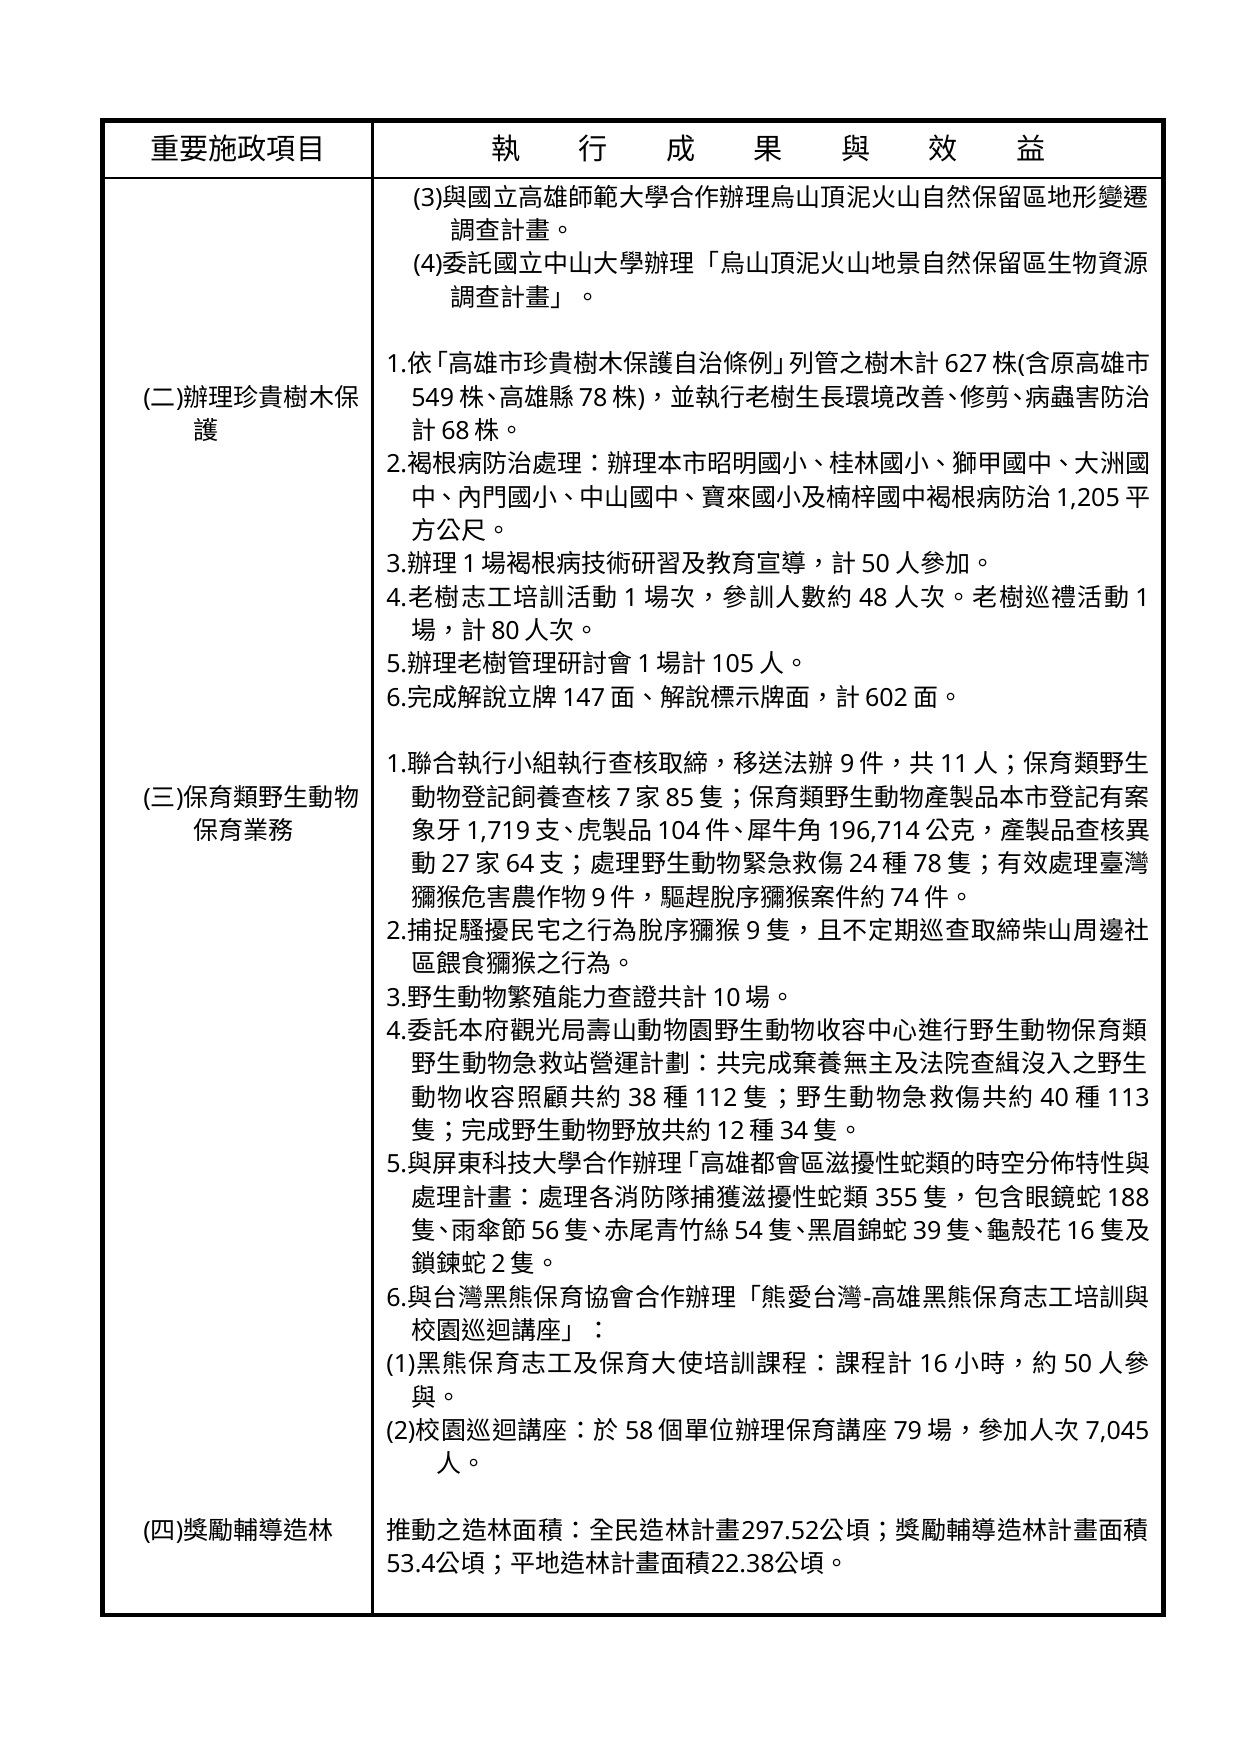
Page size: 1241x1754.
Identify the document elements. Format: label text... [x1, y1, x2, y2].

table_header 執 行 成 果 與 效 益 [374, 123, 1161, 177]
table_cell 1.輔導轄內農民團體（農會、合作社場）辦理蔬菜、水果共同運銷，供應國內果菜批發市場，提升市場佔有率，推動水果共選共計增加運銷效率，使其達運銷經濟規模降低運銷成本。本市各農民團體104年水果共同運銷供應量40,888公噸，蔬菜共同運銷供應量19,709公噸。 2.協助農民團體辦理蔬果共同運銷，除辦理產銷講習及觀摩外，另補助農民團體購置分級包裝設備，以提高本市農產品共同運銷品質，提高市場拍賣價格，增加農民收益。農業局積極爭取中央補助轄內農民團體運銷集貨、運輸冷藏、加工相關設備，以改善運銷機能強化運銷效率，共向農糧署爭取補助6,060千元。 3.輔導燕巢農會-蜜棗、阿蓮農會－高雄11號珍蜜蜜棗、大社農會-台灣蜜棗、美濃農會-美濃紅豆4入禮盒、內門農會-羅漢門花釀龍眼蜂蜜等5間農會優質農產品，獲選2015年台灣農漁會百大精品殊榮。 1.輔導甲仙地區農會與六龜區農會辦理「竿採青梅廠農合作」計畫，104年青梅產期間六龜區農會以保證價格每公斤10元收購青梅共 200公噸，甲仙地區農會配和廠方分級模式以每公斤15元收購19公噸供貨給加工廠，農會辦理廠農合作能有效維持青梅價格，穩定青梅產銷，降低販運商剝削，維護農民收益。 2.為了穩定破布子產銷、提升本市破布子競爭力，透過內門區農會輔導農民改變舊有供貨形式，由產地農民將破布子進行清洗、剝除後之粒裝方式交貨，獎勵參與農民每台斤2元。預計獎勵收購粒裝破布子約200,000台斤(約120,000公斤)，執行期間為公告日起至104年7月20日止，本計畫共獎勵15,488台斤(約9,293公斤)。 3.為獎勵火鶴花外銷，訂定「拓展高雄市火鶴花國外市場輸銷要點」，於104年5月起至11月期間，高雄市自營耕作生產火鶴切花外銷至日本以外之海外市場者，補助火鶴花每支新台幣2元 (1元補助農民包裝集運費，1元協助貿易商國外促銷費用)。 輔導內門區農會辦理「104年度新產品開發計畫」，開發出國內第一支軟管式包裝龍眼蜂蜜，因新產品包裝輕巧，有助於推廣民眾更廣泛的將蜂蜜應用在日常生活中；內門區農會並向在地蜂農收購本市農眼蜂蜜約2,000公斤作為新產品開發使用。 辦理「104年高雄市國產龍眼蜂蜜評鑑」，經召開籌備會議、受理報名、採樣封簽、送檢初評、複評等作業，依蜂蜜國家標準(CNS)及評鑑小組嚴格檢驗，計有岡山、阿蓮、田寮、橋頭、大樹、內門6區養蜂產銷班班員共30人獲獎，特等獎8名，頭等獎22名，成績斐然！104年度獲獎評鑑蜜共17,736瓶(特等獎5,148瓶，頭等獎12,588瓶)，經由通過HACCP及ISO22000國際雙認證之阿蓮區農會食品工廠，進行監督分裝後上市，以高雄市評鑑蜜品牌搭配大崗山龍眼蜂蜜文化節活動行銷。 1.協助那瑪夏區公所辦理104年度」那瑪夏尋蜜暨水蜜桃千人路跑活動」，於5月2-3日假那瑪夏國中操場舉行並提供最甜、最爽口的在地優質水蜜桃供大家品嘗，以建立「南台灣水蜜桃之王」的品牌意象。 2.輔導岡山區農會辦理「104年度高雄市大崗山龍眼蜂蜜文化節」活動，原訂於8月1、2、7、8日連續兩週六、日舉辦蜂蜜推廣活動，因應蘇迪勒颱風來攪局而延期，8月7、8日活動延至8月15、16日舉辦，風雨後的陽光吸引很多大朋友帶小朋友出來活動，還有北部民眾特地包車南下全家族總動員一起來共襄盛舉，現場人潮眾多，四天活動吸引將近65,000人次造訪，整體活動產生之效益超過千萬元。 3.聯合本府原住民事務委員會辦理104年度愛玉促銷活動，於10月31日假本市高雄物產館蓮潭旗艦店舉辦，現場除了舉辦「千人洗愛玉活動」，並有農特產品展售，吸引人潮駐足品嚐採買原民區的各式農特產品及手工藝品。 4.都會區農特產品行銷工作 設置高雄物產館蓮潭旗艦店、高雄物產館高雄郵局店及高雄物產館台中店，並以高雄物產館蓮潭旗艦店為營運中心、高雄物產館高雄郵局店為配送中心，高雄物產館台中店為外縣市指標通路據點，未來評估台北市、新北市拓展銷售據點之可能性。讓本市農漁產品朝向精緻化、專業化、品牌化行銷模式經營，並運用蓮池潭觀光景點之優勢，打造大高雄優良農產之行銷據點。104年全年度於高雄物產館辦理一系列媒體宣傳行銷活動，加強消費者對物產館印象與對農產品的認同，截至104年12月為止高雄物產館蓮潭旗艦店、高雄物產館高雄郵局店及高雄物產館台中店總體營業額約8,000萬元。 104年度高雄物產館各館營業額如下： 5.高雄物產館網路商城及蓮池潭高雄物產館虛實整合服務平台 (1)蓮潭館、郵局、高鐵高雄物產館虛實整合服務平台建置，包含農產品展售服務、智慧型餐飲管理服務、廚藝及DIY教室管理服務、員工資料管理、會員資料管理及會員卡製作。 (2)網路商城網頁平台設計 規劃、維護及管理。 6.推廣高雄在地食材，結合學校及消費者辦理食育計畫 (1)農業局推動在地食材計畫已邁入第5年，104年辦理校園劇團展演5場次，請專業劇團撰寫規畫與「高雄在地食材、安全農產」為主題之劇本，利用活潑生動的表演方式讓小朋友對在地食材印象深刻，並了解安全農產的標章及意義。在今年度完成「高雄在地食材資訊網」，網站內容主要為提供本市安全食材資訊，包含產銷履歷的農糧畜產品、有機農產品等，也會將各區主要生產品項以地圖方式呈現，並介紹標章意義以及檢驗流程讓學校營養師、教職員以及學童可以查詢高雄優值在地食材資訊。 (2)農業局至100年開始招募本市餐廳業者加入綠色友善餐廳行列，截至今年12月底共有43間餐廳通過綠色友善餐廳評鑑。為能行銷綠色友善餐廳品牌，讓更多業者及民眾認識綠色友善餐廳，在全國運動會開幕活動及高雄國際食品展設置宣導攤位，更積極參加「2015台北國際旅展」，期能讓市民更加瞭解綠色友善餐廳意函，進而支持；另本府農業局以「呷在地最安心-高雄市綠色友善餐廳」主題，參加「第七屆台灣健康城市暨高齡友善城市獎項評選」榮獲健康永續獎項，足證本項業務對於建構讓市民身心靈健康的環境有卓越貢獻。 (3)農業局亦針對餐飲業者做教育訓練，瞭解使用安全、有機農產品的好處，增加使用意願。104年度於國立高雄餐旅大學舉辦3場教育訓練，分別以在地食材示範料理及邀請yaya綠廚房女老闆張小姐分享經營餐廳的經驗，還有請蘇國垚總經理講授如何維持外場服務的熱情，期能讓餐飲從業人員提高使用在地安全食材意願以及對於這樣的農產品有更深的瞭解。 7.推動健康有機農業 (1)有機農糧產品及加工品檢查及檢驗： 為保障有機農糧（加工）產品消費者權益，維護有機農糧（加工）產品之可信賴度，經年辦理轄內有機農糧（加工）產品市售或田間檢查，104年共抽檢531件有機農糧（加工）產品，涵括農藥殘留檢驗、食品添加物檢驗及產品標示檢查。 (2)為達到推廣本市有機農業及教導民眾正確有機知識，自104年9月起每雙週末配合微風市集辦理有機農業宣導活動18場次及6場次滿額贈有機農產品促銷活動；於104年11月起結合安心家、消保等農夫市集辦理滿額贈有機農產品促銷活動6場次；配合2場國小校慶辦理有機農業趣味遊戲，共計32場次。 (3)創設「健康有機，最佳時機」facebook粉絲專頁，自6月16日至10月11日辦理滿額抽獎活動，鼓勵消費者購買有機農特產品，吸引更多消費者認同有機農業的價值。 (4)104年10月9-11日赴台北世貿一館參加2015亞洲(台灣)有機樂活產業展，整合轄內甲仙地區農會、美濃區果樹產銷班第22班、澄舍茶園、燕安有機農場、永齡杉林有機農業園區、綠冠有機農業有限公司等5家農民團體、農企業參加。 8.農產品進軍國際，拓展外銷通路 （1）農產品海外行銷： 104年度果品外銷統計：1-12月外銷數量統計合計為4,305公噸，以番石榴(1,420公噸)為最大宗，其餘為香蕉 (1,342公噸)、荔枝(130公噸)、鳳梨(415公噸)、金煌芒果(490公噸)、棗果(154公噸)、蓮霧(147公噸)、木瓜(90公噸)、紅龍果(49公噸)及其它(68公噸)，主要外銷至日本、大陸、香港、新加坡、加拿大、中東等地區。 104年度花卉外銷統計：1-12月外銷花卉量共計3,265,200枝火鶴花，主要外銷國為日本、大陸及香港。 於2月赴中東杜拜及巴林舉行高雄農產品拓銷，首度遠征中東 市場，邀集中東當地買主與媒體朋友，一起到活動會場品嚐來自台灣高雄的頂級水果。於首都麥納瑪之高檔阿拉伯超市Al Jazira舉行試吃行銷，讓每位來超市採買的消費者，吃到來自高雄的蜜棗、橙蜜香番茄、芭樂以及蜜棗乾，高雄水果的美味多汁讓品嚐的中東民眾讚不絕口，個個豎起大拇指說讚，超市管理階層馬上下訂，於3月7日正式鋪貨巴林Al Jazira超市，高雄蜜棗及澄蜜香番茄上架人氣、買氣嚇嚇叫，不到三天時間搶購一空，來自高雄首選超人氣蜜棗回購詢問度破錶，超市馬上追加訂購。除了成功舖貨於巴林超市外，杜拜市場也有不錯的成效，持續經由船運將高雄番石榴以貨櫃方式進入杜拜果菜批發市場，下單數量穩定成長。本次拓銷活動將高雄首選農產品打入頂級物流市場，深受當地喜愛,成功建立起雙邊貿易平台。 6月4日至6月13日赴加拿大辦理農產品拓銷活動，持續於去年合作超市Fresh Street Market及IGA Market辦理農產品試吃品嚐，拓銷品項有番石榴、金煌芒果、金鑽鳳梨、玉荷包荔枝及紅龍果，其中金鑽鳳梨和玉荷包荔枝都是首次空運至加拿大。除了超市拓銷活動外，這次也特別在溫哥華市中心的Robson Square策展，展覽高雄農業精靈高通通，並邀請原住民祖韻文化樂舞團於現場表演，展現來自台灣原民部落的聲音，結合農產品、高通通和原民文化的策展活動成功行銷高雄，也讓加國民眾認識高雄農特產品及多元文化，此外亦成功媒合溫哥華當地店家使用高雄水果製作甜點、飲料，讓高雄水果融入當地甜點，呈現不同風貌。 （2）國際食品展業務 2015年東京國際食品展：於於3月3-6日前往日本東京幕張參加東京國際食品展，共承租6個攤位，率領保證責任高雄市家緣農產品生產合作社(桑葚製品)、保證責任高雄市芳境果菜運銷合作社、一鳴生技農園(神秘果製品)、文誠蜂蜜有限公司(蜂蜜製品)、呷百二自然洋菓子有限公司(伴手禮)、福記冷凍食品(股)公司(鐵蛋、滷味)等6家廠商，洽談買家約197家，現場訂單約新台幣3,000萬元，後續訂單約8,000萬元。 2015年上海國際食品展：自2011年起共4年參加「上海秋季國際食品展」逐年累積中國大陸各地貿易商、經銷商等對本市「高雄首選」精品品牌形象的認同。惟囿於前開食品展辦理時間為每年11月上旬，觀展之專業買主僅限於農曆年節或當年度的採購，鑑於中國大陸華北地區因氣候及風土條件條件異於高雄市，高雄市生產之熱帶水果及其加工品需求量大，前景具優勢，爰此，為有效擴大參展效益，2015年首次報名參加「第16屆中國國際食品飲料展（SIAL China 2015）」，期以開拓中國大陸潛在市場。於5月5-9日前往上海浦東新國際博覽中心參展，共承租8個攤位，率領本市呷百二自然洋菓子有限公司 (鳳梨酥、太陽餅、牛軋糖)、桑椹、鳳梨、荔枝農產品加工品(桑椹、鳳梨、荔枝農產品加工品)、一鳴生技農園(神秘果系列商品)、高雄市那瑪夏區茶產銷班第1班(茶業)、陳稼莊自然農業有限公司(果汁、果醬、果醋、果茶)、寶島第一味食品有限公司(酒釀玉荷包香腸)及保證責任高雄市大樹區蜂產品運銷合作社(蜂蜜及相關產品)等7家農企業團體設立高雄物產館整合行銷，現場銷售金額累積超過1,635萬元，後續媒合訂單預估可高達4,300萬元，為高雄農特產品增加通路與商機。 2015台北國際食品展覽會：為開拓農特產品行銷通路，向 外貿協會承租20個攤位，於6月24-27日假南港展覽館舉辦，農業局率本市農民團體及在地友善企業等計16家參展，共同行銷推廣本市農特產，參展產品除本市代表性水果有鳳梨、珍珠芭樂、木瓜、火龍果等，還有其他相關農特產加工品，如美濃147米、甲仙梅製品、永安花生、大崗山龍眼蜂蜜、大寮紅豆系列產品、內門龍鳳酥、田寮鹹豬肉等，產品內容相當豐富。參展產品頗受廠商與買家歡迎，洽談買家人數1153人，現場洽談金額約新台幣4,614萬元，後續訂單約1億419萬元。 2015年高雄國際食品展：於11月5-8日假高雄展覽館舉行，農業局承租20攤位，邀集本市19家農民團體及友善企業，共同行銷本市農特產及加工品，參展產品除本市代表性水果鳳梨、木瓜、火龍果等鮮果外，另有相關農特產加工品，如美濃147米、甲仙梅製品、大崗山龍眼蜂蜜、大寮紅豆系列產品、內門龍鳳酥、田寮鹹豬肉、玉荷包啤酒、那瑪夏區青山茶葉及咖啡飲品等，參展項目豐富多元，吸引洽商買家共計1,075人，現場訂單約新台幣1,422萬元，後續訂單約3,302萬元。 1.調整耕作制度活化農地計畫 為配合農糧署活化休耕農地利用，除加強輔導農民契作具進口替代之穀類及雜糧等作物，並規劃適合本市具競爭力的短期農作物地區性特產計48項。本市104年休耕面積較去年減少820.59公頃。 2.辦理活化農地推動景觀作物專區計畫 配合農曆春節於美濃區、杉林區、六龜區規劃冬裡作花海65公頃，另規劃橋頭區2期作景觀作物專區14公頃，有效帶動觀光人潮、增加地方休閒產業及農產品行銷收益。 3.有機農糧產品田間抽檢業務 104年度共完成田間抽檢33件，全數檢驗合格，有效落實有機農業生產源頭管理。 4.農作物污染監測管制及損害查處業務 104年度共辦理農作物抽檢計31件，維護農產品生產安全與消費者食安權益。 5.辦理鳳梨加工契作獎勵計畫 協助農民開拓新型態契作行銷方式，積極與本市在地知名食品商洽談契作事宜，104年底契作達322公噸，有效穩定農民收益。 (1)辦理甲仙一日農夫活動共4梯次，將契作的芋田納入農遊體驗，讓參與民眾親自下田採收芋頭，真實體驗農村生活。 (2)擴大辦理區域至甲仙區大田、和安、寶隆及關山4里，擴增契作面積達5公頃。 6.輔導美濃區農會辦理美濃2015白玉蘿蔔季計畫 104年11月初至12月初辦理白玉蘿蔔產業文化採蘿蔔體驗活動，舉辦至今已為第10屆，活動辦理面積達2.5公頃，吸引近萬名民眾參加，不僅將白玉蘿蔔打造為美濃當地的特產，透過股東會認股方式，拔出3億元產值，也活絡旗美地區的觀光產業。。 7.配合杉林區瓜瓜節辦理瓜田禮下輕旅行農事體驗計畫 輔導杉林區農會辦理一日農夫農事體驗計畫，共辦理3場次，以瓜瓜節為活動主軸，結合永齡有機農場、真福山等知名地景，帶動在地農村休閒觀光產業，提升農業整體產值。 8.舉辦104年「金鑽鳳梨、玉荷包荔枝品質及果園評鑑」競賽 為建立農民友善栽培管理的觀念，由各區農會推薦參賽，金鑽鳳梨40組及玉荷包荔枝50組共計90組報名參加，藉競賽方式將高雄市優質金鑽鳳梨、玉荷包荔枝推廣給消費者，以創造市場品牌口碑，穩定農民收益，並讓消費者能更加「健康、安全、安心」，達到消費者、生產者及環境永續三贏的目標。 9.輔導大寮區農會參加104年全國名米產地冠軍賽 104年全國名米產地冠軍賽首度結合品種與產地的概念，在經過激烈的鄉鎮級初賽、全國決賽，最後大寮區農會由全國14縣市、50個鄉鎮、66個隊伍中脫穎而出，以「高雄147號」品種榮獲挑戰組冠軍，締下二連霸的好成績，再度為高雄生產的優質米掛上金招牌。 10.辦理美濃橙蜜香番茄行銷推廣計畫 (1)透過評鑑競賽建立橙蜜香番茄品質分類及標準，鼓勵農友用心種植，增進消費者信心，擴大橙蜜香番茄知名度，塑造在地番茄品牌。 (2)橙蜜香多元行銷計畫結合美濃農村冬季裡作農產多樣性，搭配景觀作物花海，以帶動地方農產業觀光人潮。 11.輔導成立中崎有機農業專區及永齡杉林有機農業園區 為加速本市有機農業發展，輔導成立有機農業專區，於橋頭設置「中崎有機農業專區」面積31.65公頃、美濃及杉林設置「有機示範專區」面積25.84公頃，並輔導成立「永齡杉林有機農業園區」面積54.63公頃，合計112.12公頃，藉由有機作物栽培，生產高品質、安全之蔬果，建立安全農業城市。 12.農業天然災害查報及救助業務 (1)104年8月蘇迪勒颱風農業天然災害現金救助，全市共計核定9,597戶，救助4,162公頃，救助金額283,307,087元。 (2)104年9月杜鵑颱風農業天然災害現金救助，全市共計核定2戶，救助3.7公頃，救助金額277,501元。 13.農情調查計畫 (1)104年農情業務，全年1、5、9月共三期作共調查4,360項次農作物之種植面積；並於1、4、7、9、12月調查各項農作物產量。 (2)104年每月辦理農作物生產預測，完成香蕉等359項次農作物產量預測。 (3)104年獲得農委會評鑑「103年直轄市及各縣市農情報告工作成績第一名」。 1.104年度辦理農業用地作農業設施容許使用之審查及核定計211件。 2.104年度辦理農地變更使用之審查及核定，共計辦理112件。 3.104年度申請農地興建農舍資格審查，共計辦理116件。 4.104年度辦理農業用地免徵遺產稅或贈與稅需5年列管維持農用查核共計100件。 5.104年度辦理農地非農業使用查處：159件。 6.104年度辦理農業用地作農業使用證明之審查及核定，共計辦理2,970筆。 1.農作物病蟲害防疫與監測工作: (1)辦理全市水稻病蟲害及水稻稻種消毒防治工作。包括稻熱病、白葉枯病、飛蝨類、福壽螺…等病蟲害防治，104年度合計執行1,200公頃。 (2)辦理全市重要果樹及蔬菜類作物有害生物整合性防疫與監測工作。包括印度棗、蓮霧、荔枝、芒果、番石榴、香蕉、葉菜類、瓜果類等病蟲害防治工作，104年度執行計1,427公頃，並辦理果實蠅共同防治工作，於重點果樹栽培區實施，全年共發放22,100瓶誘殺劑提供防治藥劑供農民使用，並於公共地懸掛藥劑辦理區域性防治，辦理面積計5,820公頃。 (3)平腹小蜂防治荔枝椿象：荔枝椿象為外來新興害蟲，由於荔枝椿象危害荔枝及龍眼產量及品質甚鉅，嚴重時可能造成絕收。因此104年度委託國立屏東科技大學飼養荔枝椿象之天敵－平腹小蜂，並釋放1萬2千隻平腹小蜂在本市龍眼產區之荔枝椿象分布熱點，同時進行荔枝椿象的分布與族群密度監測及調查，評估平腹小蜂的防治成效。 2.推動花胡瓜技術服務團工作:本案由國立嘉義大學承攬，由嘉義大學植物醫學系郭章信副教授主持，結合行政院農業委員會農業試驗所、國立屏東科技大學等農業專家，團隊成員包含植物病蟲害、土壤肥料及評估產銷效益等專家共同組成。技術服務團給予農民專業技術指導，以加強田間栽培管理技術，大幅減少農藥使用量，除降低生產成本外，同時提供消費者安全健康之農產品。 3.辦理野鼠防除工作，104年使用17,638公斤老鼠藥，防除面積31,638公頃(農地28,468公頃、公共地3,170公頃)。 1.吉園圃安全蔬果標章輔導與推動:輔導本市193個產銷班，面積2,302公頃，申請取得吉園圃安全蔬果標章。 2.產銷履歷驗證標章輔導與推動:執行面積985公頃，農戶數766戶。主要農作物為玉荷包、紅豆、木瓜、鳳梨…等。 1.辦理農藥管理與品質管制工作:輔導本市農藥販賣業者380家，持續辦理販賣業者管理、登記證及教育，已抽驗市售農藥103件，並查驗其成分及品質，針對偽劣農藥進行取締查核工作，以維護消費者權益及健康。 2.安全蔬果田間農藥抽檢及管制工作:全年辦理一般蔬菜、水果農藥殘留抽測及管制工作抽樣796件，並協助辦理農民安全用藥教育達54場次3,775人，不合格者辦理追蹤教育及產品管制。 1.生物多樣性永續利用及推廣工作: （1）「茂林區紫蝶谷生物多樣性保育計畫」：僱用當地居民進行紫斑蝶棲地環境清潔整理及巡護，辦理「2015-2016雙年賞蝶活動」計25,000人次參加，宣導20場次/10,000人次參與，生態導覽解說員培訓課程30人，棲息地紫蝶數量約50,000~80,000隻。 （2）「黑面琵鷺與鳳山丘陵過境猛禽調查及斑馬鳩等外來鳥調查暨移除計畫」： ①黑面琵鷺調查：茄萣濕地及永安濕地黑面琵鷺數量調查結果，以1-2月數量最多，約260隻。 ②鳳山丘陵猛禽調查：記錄13種猛禽，總數量為2,553隻次，以赤腹鷹最多，灰面鵟鷹次之。 ③斑馬鳩移除：計移除斑馬鳩23隻，衛武營園區裡的族群量有下降的跡象。 草鴞校園宣導活動：完成15場校園推廣，參與師生人數合計1,330人。 （3）「外來種兩棲類移除及調查計畫」：大樹區舊鐵橋人工濕地等地兩棲類調查，計記錄5科12種，以亞洲錦蛙最多，並無發現斑腿樹蛙。移除亞洲錦蛙40隻。辦理研習活動4場共計120人次參加。 （4）「高雄都會區外來綠鬣蜥(Iguana iguana)族群現況調查與經營管理策略計畫」：進行鳥松區、仁武、大寮、鳳山等地移除，計320隻，與本府自行捕獲綠鬣蜥34隻，共計354隻。 （5）生物多樣性保育教育宣導及研習：計宣導3場，研習6場，計2,790人次。 2.小花蔓澤蘭防治計畫： （1）「外來種入侵植物防治-大社觀音山小花蔓澤蘭防治計畫」：移除觀音山小花蔓澤蘭面積4公頃，辦理教育研習1場，參與人數約60人。 （2）「外來種入侵植物防治-林園區小花蔓澤蘭移除計畫」：移除林園區清水巖駱駝山小花蔓澤蘭面積6公頃，760公斤；汕尾、潭頭、王公、林園、港埔等國小，師生80班，計2,400人；另辦理講座1場:林園圖書館生態營，演講小花蔓澤蘭認識與防治，演講小花蔓澤蘭認識與防治。 （3）「外來種入侵植物防治-小崗山小花蔓澤蘭移除計畫」：移除小崗山小花蔓澤蘭面積4公頃，550公斤。 （4）「外來種入侵植物防治-旗山區中寮山小花蔓澤蘭移除暨宣導活動」：於104年10月17日假旗山中洲社區活動中心辦理講習活動1場，移除旗山區小花蔓澤蘭面積3公頃。 （5）「外來種入侵植物防治-大樹區統嶺社區小花蔓澤蘭移除計畫」：移除大樹區小花蔓澤蘭面積2公頃及辦理移除工作勤前講習1場，共計25人參加。 （6）「外來種入侵植物防治-烏山頂泥火山小花蔓澤蘭移除計畫」：移除烏山頂泥火山內小花蔓澤蘭面積4公頃及辦理移除工作勤前講習1場，共計45人參加。 （7）委託中寮社區發展協會執行中寮社區小花蔓澤蘭清除工作：共計移除小花蔓澤蘭面積約2公頃。 2.高雄市國家重要濕地保育計畫 (1)執行楠梓仙溪野生動物保護區溪流生態監測調查計畫。 (2)為保護楠梓仙溪野生動物保護區河川生態資源，為杜絕楠梓仙溪非法電毒魚，委託那瑪夏區公所遴選優秀的巡溪人員負責該村段溪流的保育工加強巡邏及取締楠梓仙溪的非法垂釣行為，104年僱工巡護196人次。 3.自然保留區之經營、維護、管理： (1)辦理烏山頂泥火山保留區地景自然保留區保育工作管理計畫，僱工2名執行下列事項，於保留區入口處受理未事先申請入園民眾之申請，104年度進入保留區人數約78,400人；現場發放解說摺頁，加強保育宣導；即時勸導入園民眾之違規行為；每週進行乙次保留區域之清潔工作。 (2)104年與燕巢區援剿人文協會合作執行「烏山頂泥火山地景自然保留區假日駐點解說服務及解說員訓練計畫」，辦理期間每週六、日及國定假日進行導覽解說，於現場免費為進入烏山頂泥火山參訪民眾教育解說及巡護工作。104年辦理「紮根解說員培訓課程訓練營」1場，解說員初階培訓計36小時，解說員進階培訓計24小時。 (3)與國立高雄師範大學合作辦理烏山頂泥火山自然保留區地形變遷調查計畫。 (4)委託國立中山大學辦理「烏山頂泥火山地景自然保留區生物資源調查計畫」。 1.依「高雄市珍貴樹木保護自治條例」列管之樹木計627株(含原高雄市549株、高雄縣78株)，並執行老樹生長環境改善、修剪、病蟲害防治計68株。 2.褐根病防治處理：辦理本市昭明國小、桂林國小、獅甲國中、大洲國中、內門國小、中山國中、寶來國小及楠梓國中褐根病防治1,205平方公尺。 3.辦理1場褐根病技術研習及教育宣導，計50人參加。 4.老樹志工培訓活動1場次，參訓人數約48人次。老樹巡禮活動1場，計80人次。 5.辦理老樹管理研討會1場計105人。 6.完成解說立牌147面、解說標示牌面，計602面。 1.聯合執行小組執行查核取締，移送法辦9件，共11人；保育類野生動物登記飼養查核7家85隻；保育類野生動物產製品本市登記有案象牙1,719支、虎製品104件、犀牛角196,714公克，產製品查核異動27家64支；處理野生動物緊急救傷24種78隻；有效處理臺灣獼猴危害農作物9件，驅趕脫序獼猴案件約74件。 2.捕捉騷擾民宅之行為脫序獼猴9隻，且不定期巡查取締柴山周邊社區餵食獼猴之行為。 3.野生動物繁殖能力查證共計10場。 4.委託本府觀光局壽山動物園野生動物收容中心進行野生動物保育類野生動物急救站營運計劃：共完成棄養無主及法院查緝沒入之野生動物收容照顧共約38種112隻；野生動物急救傷共約40種113隻；完成野生動物野放共約12種34隻。 5.與屏東科技大學合作辦理「高雄都會區滋擾性蛇類的時空分佈特性與處理計畫：處理各消防隊捕獲滋擾性蛇類355隻，包含眼鏡蛇188隻、雨傘節56隻、赤尾青竹絲54隻、黑眉錦蛇39隻、龜殼花16隻及鎖鍊蛇2隻。 6.與台灣黑熊保育協會合作辦理「熊愛台灣-高雄黑熊保育志工培訓與校園巡迴講座」： (1)黑熊保育志工及保育大使培訓課程：課程計16小時，約50人參與。 (2)校園巡迴講座：於58個單位辦理保育講座79場，參加人次7,045人。 推動之造林面積：全民造林計畫297.52公頃；獎勵輔導造林計畫面積53.4公頃；平地造林計畫面積22.38公頃。 1.本苗圃以培撫育造林苗木為主，推廣本市造林業務，1月至12月總計提供機關團體、個人苗木數量約78,577株。 2.104年辦理「2015高雄市植樹生態宣導活動」：3/12結合37個區公所辦理小樹苗贈送活動，總計發放22,200株；3/14與台灣中油股份有限公司合作辦理「植樹造林 綠化家園」活動，於大樹統嶺社區種植2,000株樹苗，面積約1.5公頃；3-4月在本市山區30所小學辦理校園植樹教育巡迴宣導，並發放小樹苗3,000株；5-6月辦理國小巡迴教育宣導計30場次，並發放苗木 3,000株；8/1於甲仙區小林村舊址種植500株樹苗。 為落實「畜牧法」有關畜牧場（含飼養場）登記管理之規定事項，強化畜牧場登記管理制度，104年度辦理項目如下： 1.爭取行政院農業委員會補助經費計250,000元整。 2.輔導牧場完成登記之畜牧場場數為1,158場。 3.辦理畜禽飼養登記，已完成登記之飼養場場數為132場。 4.不定期稽查畜牧場是否有違法飼養之情事、畜牧場變更、畜牧場停業、歇業、復業、獸醫人員聘置情形、斃死畜禽處理方式，以維護畜禽產銷均衡及合法業者權益，截至104年12月31日止共稽查達1,025場次，完成變更登記29場。 1.辦理畜牧農情調查，掌握本市畜禽分布、經營概況、生產結構等變化情形，藉供釐訂生產計畫，調節產銷，促進禽產業發展等有關農業政策及學術研究之參考；分別於1、4、7、10月上旬辦理畜禽飼養戶數及在養頭數調查，另於5月底及11月底辦理養豬頭數調查。 2.依據最新一次調查結果，本市計飼養豬隻29萬2千隻、乳牛6,249頭、肉牛1,021頭、羊隻19,555頭、鹿1,402頭、雞隻540萬隻、鴨隻28萬7千隻、鵝隻1萬8千隻。 1.為維護飼料安全，1月至12月抽驗反芻獸飼料檢驗肉骨粉含量12件、抽驗商用飼料檢驗黃麴毒素30件、抽驗原料玉米檢驗黃麴毒素10件、商用飼料檢驗一般藥物卡巴得等40件、磺胺劑28件、農藥5件、重金屬20件、受體素30件、抽驗魚粉等高蛋白質動物性飼料檢驗三聚氰胺6件。 2.103年1至12月辦理市售CAS、有機及產銷履歷畜禽產品標章檢查54場次，檢查件數608件。 1.為維護國人肉品屠宰衛生，遏止違法屠宰行為，須賡續查核屠宰場良好屠宰衛生作業及執行違法屠宰行為查緝，104年度爭取行政院農業委員會動植物防疫檢疫局經費計280,000元整。 2.本市違法屠宰行為小組複查本市列管地點130場次，並與行政院農業委員會防檢局聯合查獲5場家禽違法屠宰場，處以新台幣18萬元整。另受理民眾檢舉並不定期前往各可疑處所稽查是否有違法屠宰行為並進行查處。 3.輔導協助本市肉品、家禽屠宰場辦理屠宰場變更登記，改善屠宰場衛生設備升級，提升肉品品質。 4.進行家畜禽合法屠宰及肉品屠宰衛生合格標誌宣導。 5.農委會動植物防疫檢疫局104年度函示本府辦理違法屠宰查緝業務人員倍極辛勞，建請有功人員從優獎勵。 1.配合本市養雞協會及家禽品生產合作社會(社)員大會進行相關業務宣導，並請家禽畜牧場落實年度生產目標，依消費需求趨勢調節生產，俾穩定後續禽品之產銷。 2.輔導本市養雞協會協助轄下元瑜畜牧場申請產銷履歷，於104年7月通過驗證，本市產銷履歷驗證土雞場再新增1場；另持續輔導本市家禽品生產合作社協助轄下1場土雞場，3場蛋雞場申請履歷驗證續評，於104年9月通過驗證，有效提升本市家禽產業品質及形象。 3.輔導本市養雞協會及家禽品生產合作社辦理講習會共2場次以提升畜牧場之衛生安全及產品品質。 1.辦理104年度高雄市農業產銷班(畜牧)複評工作，共計評核毛豬產銷班16班、另還有羊產銷班4班及牛產銷班3班。 2.補助本市毛豬產銷班計16班，辦理104年度養豬產業結構調整宣導及召開班會運作業務。 3.輔導農會辦理毛豬共同運銷業務績優，田寮區農會榮獲103年度毛豬共同運銷業務第1名、高雄市農會第3名。 4.輔導農會辦理豬隻死亡及運輸死亡保險等業務，榮獲103年度直轄市及縣市政府理賠業務甲組第1名。 5.輔導協助本市3家產銷履歷養豬場續評及通過驗證，有效提升本市養豬產業品質及形象。 6.輔導本市養豬協會及田寮區農會辦理講習會共5場次，進行強化斃死畜處理、產銷履歷宣導說明、產業面臨的困境及環保問題的因應等相關業務宣導，以提升畜牧場經營管理效率。 1.104年度輔導酪農戶調製青貯料以降低生產成本，補助酪農產銷班調製青貯料所需香腸式青貯袋6條及大型青貯袋80個。 2.執行市售鮮乳產品的標章查核，維護消費者權益，104年度1月至12月共查驗121場次。並配合農委會於104年5月訪查轄內3家乳品工廠。 3.輔導本市酪農戶乳牛乳量穩定提升，並獲選104年度天噸乳牛的殊榮，獲獎乳牛51頭，酪農戶8戶。 4.配合各相關活動辦理國產鮮乳宣導品嚐9場次，強化民眾對國產鮮乳標章形象之認識，提高購買意願，穩定酪農收益。 5.配合農委會執行本市肉牛場耳標發放、牛籍清查及異動調查等管理工作。 1.104年度補助本市乳羊產銷班共同調製青貯料所需塑膠青貯圓筒20個，在夏季共同青貯，以供冬季使用。 2.羊隻產銷班共同運銷持續辦理中，另輔導本市乳羊產銷班參加展售活動推廣在地優質乳品。 3.於3-5月間產茸季節協助本市養鹿協會發布新聞稿宣傳本市優良鹿場，屢獲平面媒體報導，成功提升本市養鹿產業知名度，促進鹿茸產品銷售；並協助其刊播宣傳短片，拓展鹿茸產品通路提升銷售量。 4.輔導本市養鹿協會辦理講習會1場次，讓鹿農了解鹿產品產地證明與生產管理及鹿茸加工產品多元應用相關資訊。另參加104年鹿產茸重量比賽，本市獲頒輔導單位鹿榮獎，獲獎水鹿11頭，養鹿戶7戶。 5.本市養鹿協會辦理104年度「台灣水鹿頭剪比賽」，本局特製發獎狀17紙，以肯定獲獎鹿農的努力及鼓勵養鹿戶提昇生產性能。 1.加強畜牧污染防治，並推動畜牧場源頭減廢，落實節能、節水及減碳，以建立畜牧場新形象及建立永續經營之生態環境。104年度爭取農委會補助經費計5,210,000元整。 2.本市辦理「改善畜牧排放水質及汙染防治計畫」、「推動畜牧場節能減碳計畫」、及「農村社區源頭減類及資源利用」3項計畫補助8場畜牧場購置第二次固液分離機、7場畜牧場紅泥膠皮更新、2場紅泥膠皮更新及污泥濃縮槽設置、2場畜牧場沼氣利用設施、2場養豬場廢水循環再利用設施、6場畜牧場省電燈具更換、12場除臭設施、2場養豬場飲用水節水系統、10場養豬場高壓清洗設備、1場肉豬舍改建及10畜牧場購置除臭生物製劑。另本市與富立業環境工程顧問公司及中山大學環工系周明顯教授合作輔導本市畜牧場改善臭味及廢水處理設施與運作，共56場。 1.建立品牌推動安全及在地特色畜禽品： (1)輔導本市3家產銷履歷豬場建立在地特色品牌，於高雄物產館中正郵局店及蓮潭旗艦店上架銷售，或開設直營門市販售生鮮肉品，提升品牌形象，亦提供市民選購安全豬肉的管道 (2)輔導田寮區農會月之鄉系列豬肉產品參加2015台北及高雄國際食品展；輔導玉荷包香腸產品首度參加2015台北國際食品展及二度參加高雄國際食品展，藉由參與展場行銷提升品牌形象，增加產品曝光度拓展銷售通路。 (3)輔導高雄萬步雞以有機農場特色產品之一的形式宣傳行銷，於週末結合農場有機蔬果及水稻農事體驗進行導覽活動，藉由接觸群眾分享友善大地經營理念，強化對產品認同感拓展客源。並為使雞隻所需之大量有機食材及屠宰完成的產品能保持貯存鮮度，逐步來提高雞隻餵飼有機食材的比例，協助本市水泉社區合作農場設置組合式冷凍庫1間。 (4)輔導本市家禽品生產合作社品牌產品喜哈蛋，於高雄物產館高雄郵局店及蓮潭旗艦店與員工消費合作社上架銷售，提升安全蛋品形象並提供優質禽品選購點。 (5)媒合本市品牌畜禽品與綠色友善餐廳等業者合作，目前媒合供貨7家，使用在地土雞、雞蛋及豬肉安全食材烹調特色料理讓顧客安心，也讓產品增加供貨通路及銷售量。 (6)媒合本市加工業者使用在地品牌享樂雞開發加工調理食品「黃金草享樂雞」，提供消費者多樣化選擇，並由業者搭配年菜料理結合通路預購，讓品牌土雞增加銷售量。 (7)協助本市品牌畜產食材與農村體驗活動社區風味餐料理結合，至12月底共配合大樹、內門、杉林區等社區一日農夫活動辦理推廣品嘗9場次，將品牌鹹豬肉及萬步雞等產品結合社區風味餐料理入菜，並搭配產品DM及特色食譜介紹宣傳，提升產品知名度拓展客源。 2.輔導高雄首選及各優質畜禽品推廣行銷： (1)辦理高雄好畜多-高雄市特色品牌畜產品產業推廣行銷活動大型活動1場次，於7月中假大樹區舊鐵橋濕地公園舉辦，融合產業主題、展示教育、體驗互動、宣導品嚐、產品展銷，本年度並首度現場結合主廚美食料理DIY推廣。 (2)辦理高雄畜產秋冬暖食DIY推廣活動1場次，於12月中假高雄物產館蓮潭旗艦店廣場舉辦，結合畜產料理秀及廚藝教學與畜產品DIY，互動體驗現場歡樂反應佳，促進館內畜禽產品買氣提升。 (3)因應食安訴求規劃高雄首選安心畜產進行整合行銷，輔導田寮區農會成為整合服務窗口，於12月底假台中都會區優質超市辦理高雄首選畜產品行銷活動1場次及試吃推廣活動3場次，並藉畜產品具有搭配年節應景採購之消費特性，推出春節預購及滿額送銷售方案，拓展產品銷售量。 (4)於104年底以報紙廣告宣傳本市輔導通過之產銷履歷禽品，提升民眾對家禽產銷履歷驗證及產品的認識，並拓展產銷履歷禽品之市場。 (5)為推廣在地安全禽品提升民眾對國產雞肉蛋採買食用的信心，輔導本市家禽品生產合作社辦理高雄履歷享樂雞、喜哈蛋特賣推廣活動10場次。 (6)配合農委會推廣產銷履歷禽品，輔導本市在地品牌產銷履歷享樂雞結合高雄物產館及綠色友善餐廳辦理為期3週之行銷推廣活動，藉此讓消費者了解安全優質的在地產銷履歷品牌，拓展消費客群，增進產品後續之銷售。 (7)設計製作本市產銷履歷豬肉推廣食譜筆記本，藉以宣導認識產銷履歷及產品，並提供生鮮豬肉多樣化料理方式，結合實用功能性提高行銷推廣成效。 (8)推廣在地安全豬肉產品，配合各相關活動至12月底共輔導本市養豬協會辦理產銷履歷豬肉產品推廣促銷5場次；輔導田寮區農會辦理月之鄉鹹豬肉及履歷豬肉、玉荷包香腸等推廣展銷及示範製作與DIY活動19場次。 1.輔導轄下13處農產批發市場(果菜6處、肉品4處、家禽2處、花卉1處)依籌設計畫及產銷需求，辦理批發交易工作。 2.果菜市場業務輔導：輔導果菜批發市場果菜供銷並督促高雄、鳳山、岡山、大社、燕巢及路竹果菜市場持續加強辦理「果菜農藥殘留」檢驗工作（平均每月檢驗約1887件），列入公司重要工作執行，並對不合格果菜之供應單位，予以追蹤，及擬訂定「高雄市果菜批發市場營運考核獎懲實施要點」，督促提升市場營運效率。 3.強化農產品行情報導服務功能：充實行情報導內容，強化農產品行情報導功能，於颱風期間及重要節慶日價格波動劇烈或不合理時期，即時發佈預警新聞資訊，並連結「國內農產品交易行情站」，以提供多元化及便捷的批發行情資訊查詢管道。 4.配合農糧署辦理「滾動式倉儲」措施：輔導梓官區農會配合農糧署辦理滾動式倉儲，104年度儲有高麗菜約150公噸，將視市場供貨情形釋出，以穩定菜價。 5.辦理三民區果菜批發市場擴建案 (1)104年2月9日吳副市長召開協調會議指示有關高雄果菜市場遷移須一併考量鄰近低漥地區防洪需要，並請優先處理北側用地，過程中如遇弱勢民眾應予以妥善安置。 (2)104年4月13日向市長簡報後指示事項：高雄果菜市場遷移案考量市場發展及都市防洪需要，採B案於十全路北側基地整建。北側用地請優先處理排除佔用的情形，且有關拆遷補償或救濟部分，應思考以較優惠之補償金額救濟，以期本案順利推動。 (3)104年6月8日簽奉市府核准成立專案小組，並指派陳副祕書長為召集人，蔡局長為副召集人。 (4)104年7月7日奉吳副市長指示，發文函送高雄果菜市場擴建工程整體計畫書予研考會，爭取編列105年度預算(預算金額11億3946萬元)，研考會於7月15日召開先期作業計畫審查。 (5)104年7月17日向市長工作進度簡報指示：高雄果菜市場擴建案，其中十全路打通及滯洪池務必在最短時間內優先完成。另請工務局協助辦理北側用地查估作業，並請農業局針對目前土地完成徵收補償後之佔建戶應立即在今年優先拆除。 (6)104年7月22日高雄果菜及肉品批發市場遷建案第一次專案小組會議主席裁示，各專案小組成員全力配合本案辦理。 (7)103年9月及10月間兩度與果菜公司召開說明會，各單位人員意見將納入規劃設計時參考。 (8)104年10月5日進行北側用地第二階段拆除工程，對無權佔用之違章建物執行拆除工作，已取回約 1.2公頃土地，本年度發放救濟金金額額共計2,483,870元。 (9)104年11月16日高雄果菜及肉品批發市場遷建案第二次專案小組會議主席裁示，有關道路開通案請農業局先邀集新工處及交通局就開通之設計、未來營運之影響及交通流量等配套整合出較佳方案後再提專案小組確認。 (10)104年12月開始進行北側用地第三階段住戶及建物清查作業。 (11)高雄果菜市場北側用地救濟金發放標準於104年10月30簽陳市府核裁中。 6.辦理三民區肉品批發市場遷建案 (1)經171次市政會議主席裁示，請農業局儘速針對肉品及果菜批發市場分別辦理之方向簽報市府核定。 (2)103年8月第184次市政會議主席裁示:雖「三民區果菜及肉品批發市場遷建案」執行卻有其困難度及複雜性，惟請農業局發揮專業與談判技巧，積極與高雄地區農會就肉品市場遷建案之方向及相關困難點充分溝通協調，並於103年11月底前提出專案報告供決策參考。 (3)104年4月13日召開三民區果菜及肉品批發市場遷建規畫報告案會議討論，會議結論：「高雄肉品市場遷移請農業局再與地區農會協調，若於今年6月底前仍無法確認投資案，考量都市發展及市府政策執行之必要性，請農業局採丙案-整併方式辦理，並請注意公司員工安置及市場業者相關權益之維護。」。 (4)依104年7月17日三民區果菜及肉品批發市場遷建規劃進度報告案簡報會議紀錄會議結論：「高雄肉品市場遷建案，其遷建並由農會獨資經營之政策已明訂，本府將不再投資經營，考量市場建物安全、都市發展及市府政策執行之必要性，若高雄地區農會仍無法確認獨資遷建，本案採整併方式辦理，並應注意公司員工安置及市場業者相關權益之維護。」 7.辦理高雄市都會區農特產品展售行銷推廣活動 「104年度高雄市都會區農特產品展售行銷推廣活動」自104年2月起假本市鼓山區神農路舉辦共6場次，於周六、日邀集全國各地及本市各區農民團體組織，展售行銷優質農特產品，平均每周入場約5,000人次，總入場人數達30,000人次以上；本年度活動除帶動國產優質農特產品消費，開創特色之蔬果與農產品展示行銷場所，提供全國農民產地直送、自產自銷與行銷推廣的優良展售平台。 8.辦理批發市場環境改善計畫 (1)爭取寬列預算支應，補助改善批發市場軟硬體及環境設施，提高營運效能，及透過教育訓練觀摩活動方式，灌輸市場現代化之經營理念，輔導市場多元現代化經營，提升市場營運生機，並提供民眾接觸及認識市場機能之機會，達到教育推廣及敦親睦鄰之效果。104年提列農發基金1000萬元分兩年期補助鳳山果菜批發市場電源設備更新工程，第1年(104年)度計畫申請補助經費400萬元於104年12月31日前竣工。104年提列農發基金計畫預算60萬元，全部工程於104年12月31日前竣工，完成岡山肉品市場、高雄肉品市場、鳳山家禽批發市場、鳳山肉品批發市場、鳳山肉品批發市場旗山分場及高雄市梓官區農會家禽批發市場設施改善。 (2)續加強輔導本市果菜、肉品公司改善經營環境與設施，健全交易制度及管理，以有效調節供需平穩價格，充裕民生必需品之供應，並參考國外成功營運模式，提高市場競爭力，促進產業發展。透過批發市場實際供需及營運狀況，重新檢討市場規劃、整併或轉型。 (3)辦理大樹、旗山及岡山公股果菜批發市場經營轉型或整併案：大樹果菜批發市場於102年12月31日結束營運並裁撤，輔導於103年9月1日委外招商經營大樹果菜批發運銷園區，104年5月16日正式開幕營運；旗山果菜批發市場於102年12月31日結束營運並裁撤，輔導轉型為旗山果菜市場臨時管理委員會；岡山果菜市場遷移案業於104年7月13日及9月4日經與市場攤商多次協調溝通及問卷調查統計結果，以岡山區和平國小旁市場用地為市場攤商遷移安置規劃方向，後續作業仍持續與本府經發局協調溝通中。另岡山果菜市場股份有限公司依104年3月26日市長裁示辦理公司解散，目前待召開股東臨時會決議解散日期後，依公司法規定辦理。 1.輔導農村社區擬定及核定農村再生計畫計5社區。核定計畫社區：六龜區興龍社區、田寮區鹿埔社區、旗山區勝湖社區、美濃區德興社區、梓官區赤崁社區計5社區。 2.輔導已核定社區完成年度農村再生執行計畫，向行政院農業委員會水土保持局爭取2億3,802萬元之經費補助。 3.輔導本市培根社區辦理農村旅遊及農事體驗活動計351梯次14,040人次，並成功吸引國內外旅行社與本市農村社區合作接待大陸、香港、新加坡等地團客付費體驗，產業活化初顯績效。 1.辦理竹林、內門、民生三休閒農業區之通盤檢討並製作規劃書，內容包含資源盤點、公共設施調查、地籍資料校正、製作策略地圖及5年發展計畫、提出103年度評鑑意見因應對策等。 2.輔導角宿休閒農場、小份尾幸福田休閒農場、第一景休閒農場取得許可登記證。 3.輔導休閒農場完成籌設(計5家)： (1)旗山區旗農生態休閒農場（申請建照中）。 (2)仁武區仁新休閒農場(施工中)。 (3)岡山區樺園景觀休閒農場(施工中)。 (4)阿蓮區春天休閒農場(申請建照中)。 (5)茂林區紫斑蝶休閒農場(申請建照中)。 4.輔導申請籌設休閒農場（計2家）： (1)杉林區2021老梅觀光休閒農場(補件中)。 (2)美濃區蝶戀花休閒農場(同意籌設)。 5.輔導休閒農業區辦理休閒農業體驗活動： (1)內門休閒農業區3車次。 (2)美濃休閒農業區3車次。 (3)六龜竹林休閒農業區10車次。 (4)那瑪夏民生休閒農業區17車次。 (5)大樹休閒農業區39車次。 6.辦理休閒農業課程講習計5場次。 7.會同建管、衛生、消防等單位辦理21處休閒農場聯合查核。 8.休閒農業媒宣： (1)製作設計休閒農業區體驗地圖。 (2)於台鐵車廂、高雄捷運站內刊登休閒農業行銷廣告。 (3)輔導竹林休閒農業區編撰、印製休閒農業區導覽手冊。 (4)製作設計休閒農業區主題網頁。 9.辦理大樹休閒農業區內新設平面停車場及衛生設施工程案。 10.輔導內門休閒農業區辦理木柵吊橋修繕工程。 執行年度預算6600萬元部分：辦理101件農路維護工程，其施作範圍涵蓋本市旗山、美濃、杉林、內門、六龜、田寮、燕巢、大樹、茄萣、岡山、橋頭、茂林、那瑪夏及桃源…等區域。 1.104年輔導轄內27家農會依農會定期召開法定會議。 2.辦理各級農會104年度提撥基本用人費及計算最高設置員額業務。 3.為加強農會業務經營，完成27家農會年度考核成績評定。 4.為健全農會財務制度，會同財政局完成27家農會之財務監督。 5.辦理本市各級農會信用部業務講習會共1場、363人次。 6.辦理本市各級農會人員適用勞動基準法講習會共1場、114人次。 7.辦理農會輔導人員工作會報研習共1場、61人次 8.辦理105年度用人費計算基準說明會。 9.輔導本轄美濃區農會榮獲「第9屆農金獎-專案農貸績效獎特優獎」。 10.輔導本轄大樹區農會榮獲「第9屆農金獎-農業信用保證業務績效獎特等獎」。 11.輔導本轄仁武區農會榮獲「第9屆農金獎-營運卓越獎」。 1.為健全農業性合作社場組織，於104年3月辦理轄內98家農業性合作社場業務績效考核。 2.104年10月28日辦理「104年農業性合作社場教育訓練」課程。 3.104年度輔導新成立7家農業性合作社場，變更登記67家。 1.辦理104年度產銷班評鑑，共381班完成評鑑。 2.辦理全國農業產銷班業務檢討會1場、50人次。 3.104年度共辦理農業產銷班195班次異動登記，及核定設立7班，評鑑成績不合格15班、連續兩年評鑑成績不合格6班予以註銷在案，另為了解產銷班需求，共訪視產銷班95班。 4.輔導本市參加104年度全國十大績優產銷班共1班榮獲全國十大績優農業產銷班、2班榮獲全國優良農業產銷班。 5.輔導本市產銷班參加新興領航計畫精英研習班共4班研提計畫於105年度評選受補助班。 1.辦理本市老年農民福利津貼：編列預算撥付補助老年農民福利津貼。 2.辦理本市農民健康保險： (1)編列預算撥付補助農民農保保險費補助款。 (2)輔導本轄26間基層農會辦理農民健康保險資格清查、年滿64歲4個月即將申領老農津貼者農保資格清查工作，保障實際從事農業農民權益。 (3)辦理「農(健)保資格審查暨農民福利資料管理系統資料補正作業」業務座談會1場次。 3.督導農民組織擬訂各項農業推廣計畫，提升農村文化與活力： (1)為照顧老農改善高齡者生活品質，培育在地青少年認識在地農業並吸引青少年加入社區農業，活化農村為農村及社區帶來新活力讓農村青少年參與農事體驗教育活動，強化農村婦女知識及技能，開發農業資源發揮巧思，結合農產品加以運用，增加農產品附加價值，輔導路竹區農會辦理「104年度家政推廣教育訓練計畫」，計辦理研習課程45場次，參加人數達1,200人次。 (2)為提升本市農業推廣人員輔導產銷班營農指導專業能力及永續企業化經營之理念，輔導高雄市農會辦理「104農業推廣人員營農觀摩研習計畫」，參訪觀摩環境永續、生態保育、休閒農業等重點地區，以提升農業競爭力及增加農民收入為目標，共計辦理1梯次，參加人數40人。 (3)輔導高雄市高雄地區農會服務本市11個行政區域之農民，辦理5梯次觀摩活動，參加人數600人，參訪休閒農業區、農村旅遊及梅子工廠等，認識在地農業休閒與社區資源、整合區域性農業生產與旅遊，未來將產銷班、農場、農家等做社區資源結合，發展特色的農業休閒產業經營能力。 4.輔導農會辦理農民節活動，表彰著有勞績之農民，以資鼓勵。 1.農業六級產業化觀念養成及培育： 以既有的農業培訓架構為基礎，針對青年農民加值規劃多元的實務訓練課程，激發青年農民的潛力，提升組織經營即戰力，並搭配議題推廣與行銷，重新塑造農業產業與農業從業人員的價值，改寫一般人對於農業產業為「6K 產業1」的印象。 (1)農業六級產業化觀念養成及培育-型農培育課程： ①初階班：6/25-26、7/2-3，訓練時數合計28小時，培訓人數42人。 ②辦理農業六產化交流成長營：促進業者及跨領域業者相互認識交流，透過標竿企業案例觀摩與交流，傳遞成功案例經營經驗及優點，激發業者創意思維，發揮標竿學習之效果，同時也建立人脈網絡及提升跨業合作機會，開發新商機，共計辦理1梯次（2天1夜），共計培訓34人。 ③進階班：7/30-31、8/3-4、8/27-28，訓練時數合計39小時，培訓人數42人。 高階班：10/5-10辦理「104年度日本農業六級產業觀摩參訪」，6天5夜，前往日本九洲宮崎縣、鹿兒島縣、熊本縣及福岡市，培訓人數15人。 (2)農村民宿與導覽解說人員培訓課程： ①入門班：9/22、9/24-25，訓練時數合計30小時，培訓人數36人。 ②交流成長營：10/28-29，2天1夜，培訓人數28人。 ③進階班：11/4-5、11/11-12，訓練時數合計26小時，培訓人數28人。 2.六產行銷推廣： (1)型農刊物彙編發行：透過「型農本色」季刊的發行，連結產地到餐桌，讓讀者瞭解農產品本身及應用於食品加工、觀光、休閒、餐飲等產業的多元樣貌，進而提升對農業產業的認同，促進消費與開啟跨產業合作交流契機，104年度共發行4期，發行數量計20,000本。 (2)推動型農大聯盟： ①建立「型農大聯盟」之品牌整體形象，進而做為高雄市農業整合行銷策略發展基礎，將導入形象管理機制，做為「型農大聯盟」品牌推動依據，完成「型農大聯盟」建立識別系統應用的基本規範，製作品牌識別電子版手冊乙份，並訂定使用規範及申請書格式。 ②規劃建構網路平台1式，發揮平台連結生產端與消費者端，有助消費大眾搜尋、了解高雄型農的特色與代表，彙整高雄型農資訊以圖文方式呈現與網站平台，行銷推廣高雄在地農業六級產業化相關人、事、物，連結生產端與市場端的需求，提供型農線上展演舞台及消費者即時訊息。 ③辦理品牌共識建立訓練課程，凝聚高雄型農對於「型農大聯盟」品牌之共識，特規劃主題共識營傳遞地方農業品牌精神，傳遞本 計畫推動平台與商標應用方式，帶動計畫推廣成效，共計辦理1場次，參加人數60人。 辦理型農大聯盟宣傳活動2場次，透過網路行銷活動，提高「型農大聯盟」平台的使用率與知名度，運用O2O（Online To Offline）的模式，將使用者從線上平台引導到實體活動或通路，帶動型農產品銷售或個人品牌知名度。 型農參展形象規劃：配合農特產展售活動，統一設計、製作型農攤位展示用品，提升整體形象識別度，共計6場次。 以型農攜帶「一卡皮箱闖天涯」為主軸，活動現場以「大皮箱」搭配小皮箱的裝置藝術，做為展場布置主題。每場活動參與型農則以人手一卡皮箱為概念，搭配訂製展架、型農木紋桌巾、型農串旗、攤位招牌，參展型農著型農大聯盟制服形成視覺形象的統一，讓現場企業團購客戶群有深刻印象，展現型農大聯盟團結氣勢，辦理商機媒合會展共計10場次：針對具有團購潛力之企業，推動企業團購分享會，共辦理7場次、針對具有團購潛力之一般民眾推動團購分享會，共辦理2場次、辦理通路限定媒合會，搭建型農與高雄在地或鄰近區域之通路商，或對於農產品、農產加工品有需求的餐飲業、食品加工業等相關業者之互動，促進雙方交流與合作契機，透過現場洽談活動創造型農大聯盟新商機，共辦理1場次。 (3)整合執行「南方農業論壇」粉絲專頁（www.facebook.com/agripower2），不定時貼文分享國內、外農業相關趨勢、農業相關課程、活動以及高雄型農參與之相關活動為主同步刊登論壇最新資訊與相關內容，迄今擁有粉絲10,132 人次，平均貼文總觸及人數為3,257人次。 1.建置農業精靈「高通通」品牌授權使用規範，有效推動「高通通」名稱及其專用圖檔廣泛應用，特制訂高通通授權計畫，推動非專屬授權制度，供廠商代表遵循與應用。 2.推動高通通無料授權：完成高通通延伸設計40款，鼓勵各界申請運用高通通圖像無料授權，提高高通通的知名度與曝光率，提升吉祥物代言城市行銷，推廣高雄農業品牌形象，完成高通通商標授權合作方案42案。 3.建置高通通LOGO授權網站，辦理農業品牌「高通通」推廣宣傳、代言活動20場次。 4.拍攝主題曲MV，活潑的風格深受兒童喜愛，也讓高通通藉此前進校園，將農業理念向下紮根。 5.利用高雄捷運彩繪主題列車，創意宣傳高雄農業、觀光景點及政策活動等。 6.高通通參與「2014高雄城市吉祥物PK戰」，經過專業評審、網路投票及現場投票等3階段競爭，獲得第1名「大萌主」佳績，並且跨局處為交通局、衛生局、教育局、體育處、經濟發展局、三民區第二戶政事務所等機關進行政策代言，成為吉祥物城市行銷的最佳範例。 1.促成異業結盟生產玉荷包創意加工食品：去年度活動促成高雄在地酒廠與在地果農合作推出本地品牌玉荷包啤酒，本年度更與餐廳及其他加工廠商配合，研發玉荷包吐司、果醬、冰棒等多樣化產品。 2.辦理3場次玉荷包啤酒試飲會活動：藉由6/18-7/5在凹仔底森林公園辦理結合公仔及巨型氣球的高通通裝置藝術展，吸引民眾拍照上傳至網路社交平台，達到宣傳效果；並配合於6/20-21、6/27-28、7/4-5辦理3場試飲會暨農產品展售活動，活動內容含推啤酒大賽遊戲、提供玉荷包啤酒免費試飲及玉荷包創意食品免費試吃等，推廣多樣化玉荷包創意加工食品。 3.玉荷包啤酒節活動：於7月18-19日假大樹舊鐵橋溼地公園舉辦，內容包含高通通氣球裝置藝術展、DIY活動、趣味遊戲、大樹自行車導覽、農特產展售及舞台表演等。透過活動激發年輕世代參與農業活動，擴大高雄市民參與度，並行銷農產與在地景點，提振觀光農業。 4.玉荷包啤酒節系列活動計20日，共吸引約60萬人次參與，農產品展售金額總計約1,000萬元，合計後續及周邊效益約2,000萬元。 1.受理牧場申請病性鑑定，進行檢驗確定發生疾病之病因，並輔導其防疫及治療方法，家畜禽共計受理246件。 2.受理水產養殖業者之病性鑑定申請，以確定引發魚蝦疾病之病因，並輔導其防疫措施；受理養殖業者購買魚蝦苗前之健康檢查，並特別針對高病原性之虹彩病毒及腦神經壞死病毒，以核酸檢驗方法進行檢驗，確定業者所購買魚苗之健康，以增加育成率，降低生產成本，期間共受理5,335件。提供養殖魚塭水質檢測服務，據以維護良好之養殖環境，增加魚隻抵抗力，計檢測31,380項次，配製簡易快速水質測定組供養殖業者使用共502套。上述病性鑑定之結果並經由電腦網路疫情系統傳輸至農委會，提供中央蒐集彙整地方疫情擬定全面防疫措施之依據。 3.辦理水產動物防疫講習2場參加160人次，提升水產動物飼養戶防疫與現場管理相關知識能力間接提升產值。 1.抽查市售動物用藥品標籤、仿單及品質，以維護動物用藥品安全及保障合法業者權益；計抽查動物用生物藥品查驗及核發合格封緘86批次共317,964張，市售動物用藥品抽驗計17件(2件不合格，已進行複驗等後續流程)。 2.辦理動物藥品宣導講習會7場533人次參加；藥品販賣業、飼料業者及牧場用藥查核371場次，行政裁罰2件，共裁處新台幣6萬元；GMP查廠5場次。 1.嚴格抽驗原料畜產品藥物殘留及輔導業者改善，動物保護處自行採樣送檢計280件，其中飼料2件、牛羊乳86件、雞鴨蛋69件、肉品118件、豬血5件、豬毛0件；行政裁罰(含其他縣市及本市海洋局移轉案件)共計10件，其中蛋類2件、水產2件、家禽畜肉6件。 1.獸醫師(佐)執業執照核(補、換)發40件，本市現有執業獸醫師(佐)476人。 2.獸醫診療機構新增12家，本市現有動物醫院240家。 1.推動豬瘟及口蹄疫撲滅工作，落實偶蹄類動物全面預防注射，除加強輔導豬場衛生管理建立豬場自衛防疫體系外，同時進行疫情訪視輔導落實預防注射，計訪視豬場657場次、輔導執行預防注射141.9萬頭次；派員常駐本市4家肉品市場（鳳山、岡山、旗山及高雄）查核檢視上市豬隻免疫情形及健康狀況。 2.協助小規模偶蹄類畜牧場進行口蹄疫疫苗注射，以清除防疫死角，防範口蹄疫發生，計執行豬隻473,373頭次，牛隻8,790頭次，羊隻15,750頭次、鹿隻1,326頭次。 為清除草食動物之人畜共通傳染病及保障乳品衛生，牛隻部分結核共檢驗5,996頭，布氏桿菌病共1,185頭；羊隻部分結核病共檢驗6,634頭，布氏桿菌病共1,537頭；鹿隻部分結核病共檢驗680頭；檢驗結果皆為陰性。 1.執行重要豬病(豬瘟、口蹄疫)7,070件。 2.高病原性禽流感主動監測採血154場，3,583件（包含養雞場主動監測採檢、本市公共區域野鳥、寵物鳥店、輸出鳥場、動物園鳥禽等）。 1.為防範狂犬病之發生，即派員至各鄉鎮及私人流浪犬收容處所宣導並協助實施犬貓狂犬病預防注射。102年7月發生鼬獾狂犬病疫情起加強「山海聯防構築狂犬病防疫防火巷」，加強警急巡迴與偏鄉駐點施打狂犬病疫苗，成功將14例陽性病例圍堵於鼬獾自然生活區，位有意情擴散。104年度公務獸醫師施打犬貓狂犬病疫苗15,969劑。 2.配合中央辦理狂犬病監測血清採樣20件、例行性腦組織採檢52件。 3.完成本市輸入動物追蹤檢疫（犬、貓）共計109頭。 為增進農民正確的疾病防疫知識及相關防疫之用藥規定，至各鄉鎮依動物別分別辦理防疫或政令宣導會，計辦理20場次，1,261人次參加。 1.辦理補助市民犬貓絕育、補助動保團體進行特定區域絕育、動物收所動物絕育以及與本市獸醫師工辦理偏遠地區巡迴免費寵物絕育活動，共絕育犬貓7,802隻。 2.自行辦理及與「高雄市獸醫師公會」、「中華民國飛盤協會」、「台灣飛盤狗協會」、「高雄縣流浪動物保育協會」、「台灣愛狗人協會」、「高雄市關懷流浪動物協會」、「高雄市寵物商業同業公會」、等團體合辦動物保護宣導寵物登記及流浪動物認養活動等活動計235場，約37,175人次參與。 1.受理檢舉動保稽查案件共1,483件(噪音擾鄰83件、影響環境衛生100件、疑似虐待動物198件、未辦理寵物登記36件、疏縱犬隻383件、非法寵物業37件、疑似棄養82件、疑似宰殺20件、疏於照護302件、違反人道屠宰0件、違法使用捕獸鋏48件、其他194件)。 2.主動依動保法稽查案件22,311件(經濟動物人道屠宰60件、寵物晶片查核2,0691件、特定寵物業查核1,328家次、其他232件)。 3.開立因違反動物保護法行政處分書62件。 1.「壽山動物關愛園區流浪犬貓認領養絕育手術」共執行914隻犬貓絕育；補助動物保護團體協助移除重點區域流浪犬隻辦理寵物登記及絕育3,579隻；補助本市市民寵物絕育2,274隻；偏遠地區巡迴絕育1,035隻合補助7,802隻。 1.推動晶片植入與寵物登記以加強源頭管理，犬、貓寵物登記新增19,962隻，自86年累計登記220,167隻。 2.核發特定寵物業許可證41件，現有合法特定寵物業者計217家 1.流浪狗捕捉2,693隻，受理民眾申請流浪狗捕捉案件數8,791件，收容3,865隻。 2.流浪貓捕捉589隻，受理民眾申請流浪貓捕捉案件數410件，收容1,156隻。 1.本市動物收容所流浪犬認領養共計2,052隻(其中動物保護教育園區1,161隻、燕巢動物收容所891隻)，認領養率53.09%(其中動物保護教育園區59.81%、燕巢動物收容所46.31%)。 2.本市動物收容所流浪貓認領養共計790隻(其中動物保護教育園區929隻、燕巢動物收容所61隻)，認領養率68.34%(其中動物保護教育園區84.28%、燕巢動物收容所20.96%)。 本市動物保護業務104年度榮獲農委會全國評鑑為特優。 [374, 179, 1161, 1613]
table_cell 壹、農產行銷輔導 一、農產運銷 (一)輔導農民團體建立國產水果品牌，實施農產品共同運銷措施，提升運銷效率及市場競爭力。 (二)水果花卉產銷失衡調節業務 (三)農產加工研發建立品牌 (四)建立品牌辦理農產品評鑑 二、開拓農產品行銷通路 貳、農務管理科 一、農業生產管理 二、農地利用管理 參、植物防疫及生態保育 一、植物防疫業務 （一）建構農作物防疫網 (二)推動安全農產品驗證標章 (三)推動健康安全農業 二、生態保育業務 (一)生態維護與管理 (二)辦理珍貴樹木保護 (三)保育類野生動物保育業務 (四)獎勵輔導造林 (五)深水苗圃業務 肆、畜牧行政 一、畜牧場登記與管理 二、養豬頭數調查及畜禽動態調查業務 三、飼料管理與市售畜禽產品標章查核 四、家畜家禽屠宰場輔導與管理 五、辦理家禽生產與輔導 六、辦理養豬生產與輔導 七、辦理養牛生產與輔導 八、辦理養羊、鹿生產與輔導 九、畜牧場污染防治 十、畜產品推廣與輔導 伍、批發市場業務 陸、農村建設與發展 一、推動農村再生，再造富麗農村 二、休閒農業推展 三、農路養護暨改善 柒、農民組織與福利 一、農民組織輔導 (一)健全農會，並強化農會功能 (二)辦理合作事業輔導，強化農業性合作社場功能 (三)積極輔導農業性產銷班運作 二、農民福利及推廣業務 三、提升農業軟實力 四、農業吉祥物高通通行銷推廣 五、辦理玉荷包啤酒節活動 捌、動物防疫及保護 一、動物疾病檢驗 (一)辦理動物（家畜、家禽與水產動物）疾病之檢驗、鑑定及防疫輔導 二、獸醫行政管理 (一)維護動物用藥品安全及保障合法業者權益 (二)畜產品藥物殘留檢測監控 (三)獸醫師管理 三、動物防疫 (一)偶蹄類動物疫病防治工作 (二)結核病及布氏桿菌病清除工作 (三)建立動物疾病預警機制，持續進行採樣及血清抗體檢測監控 (四)狂犬病防治工作 (五)辦理防疫宣導講習 四、動物保護 (一)動物保護宣導教育活動 (二)動物保護稽查及民眾案件之處理 (三)推動犬貓絕育工作 (四)加強寵物源頭管理 五、動物收容管理 (一)流浪犬(貓)捕捉與處理 (二)流浪犬(貓)認領養 (三)其他 [105, 179, 371, 1613]
table_header 重要施政項目 [105, 123, 371, 177]
